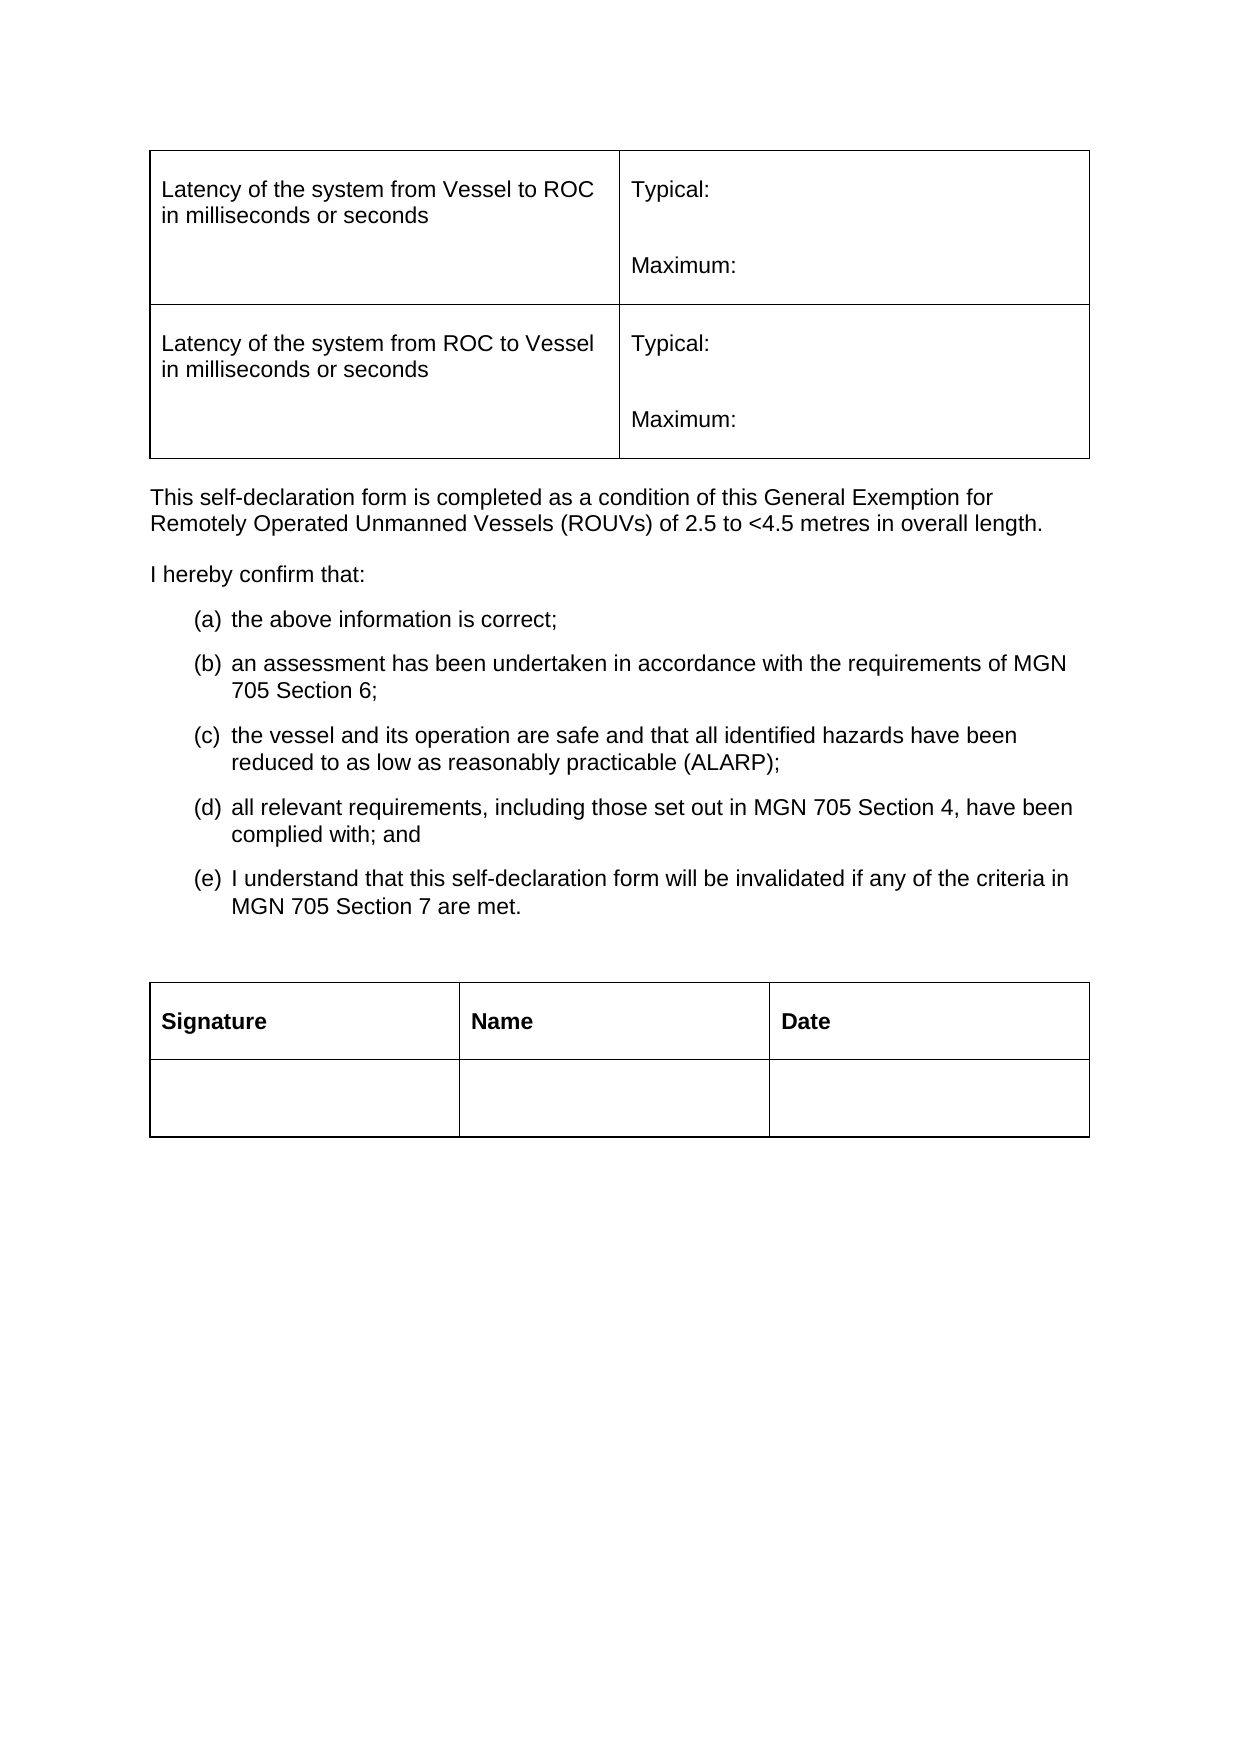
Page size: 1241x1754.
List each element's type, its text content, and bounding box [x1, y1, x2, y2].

table_header Name [460, 983, 769, 1059]
list I understand that this self-declaration form will be invalidated if any of the criteria in MGN 705 Section 7 are met. [194, 865, 1090, 919]
list the vessel and its operation are safe and that all identified hazards have been reduced to as low as reasonably practicable (ALARP); [194, 722, 1090, 776]
table_header Signature [151, 983, 459, 1059]
list the above information is correct; [194, 606, 1090, 632]
list an assessment has been undertaken in accordance with the requirements of MGN 705 Section 6; [194, 650, 1090, 704]
list all relevant requirements, including those set out in MGN 705 Section 4, have been complied with; and [194, 793, 1090, 847]
table_cell Typical: Maximum: [620, 151, 1089, 304]
table_cell Typical: Maximum: [620, 305, 1089, 457]
table_cell [460, 1060, 769, 1136]
table_header Date [770, 983, 1089, 1059]
text I hereby confirm that: [150, 561, 1090, 588]
table_cell [770, 1060, 1089, 1136]
text This self-declaration form is completed as a condition of this General Exemption for Remotely Operated Unmanned Vessels (ROUVs) of 2.5 to <4.5 metres in overall length. [150, 483, 1090, 536]
table_cell Latency of the system from Vessel to ROC in milliseconds or seconds [151, 151, 619, 304]
table_cell Latency of the system from ROC to Vessel in milliseconds or seconds [151, 305, 619, 457]
table_cell [151, 1060, 459, 1136]
